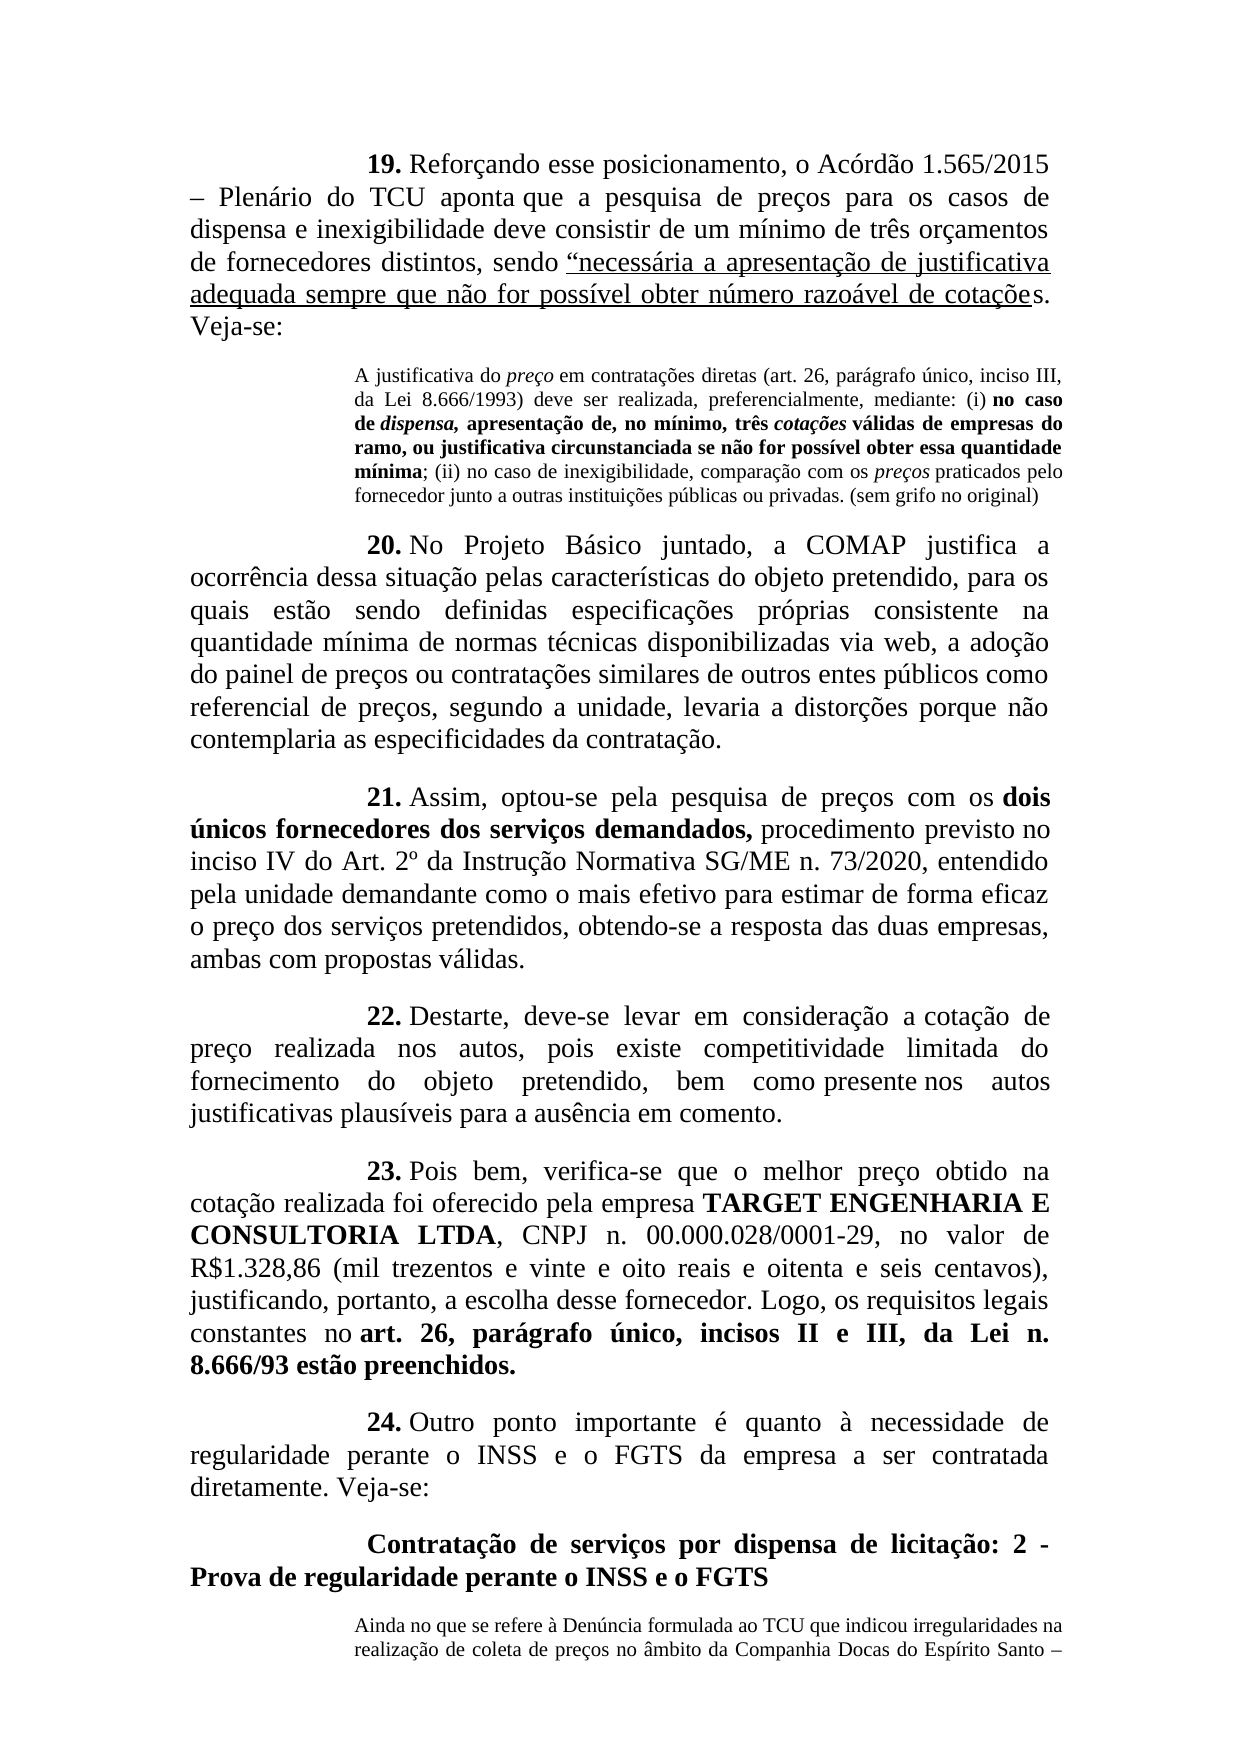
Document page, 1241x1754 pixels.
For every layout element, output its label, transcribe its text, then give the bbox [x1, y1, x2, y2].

text Contratação de serviços por dispensa de licitação: 2 - Prova de regularidade perante o INSS e o FGTS [190, 1528, 1051, 1592]
text A justificativa do preço em contratações diretas (art. 26, parágrafo único, inciso III, da Lei 8.666/1993) deve ser realizada, preferencialmente, mediante: (i) no caso de dispensa, apresentação de, no mínimo, três cotações válidas de empresas do ramo, ou justificativa circunstanciada se não for possível obter essa quantidade mínima; (ii) no caso de inexigibilidade, comparação com os preços praticados pelo fornecedor junto a outras instituições públicas ou privadas. (sem grifo no original) [354, 363, 1063, 507]
text 19. Reforçando esse posicionamento, o Acórdão 1.565/2015 – Plenário do TCU aponta que a pesquisa de preços para os casos de dispensa e inexigibilidade deve consistir de um mínimo de três orçamentos de fornecedores distintos, sendo “necessária a apresentação de justificativa adequada sempre que não for possível obter número razoável de cotações. Veja-se: [190, 147, 1051, 342]
text 21. Assim, optou-se pela pesquisa de preços com os dois únicos fornecedores dos serviços demandados, procedimento previsto no inciso IV do Art. 2º da Instrução Normativa SG/ME n. 73/2020, entendido pela unidade demandante como o mais efetivo para estimar de forma eficaz o preço dos serviços pretendidos, obtendo-se a resposta das duas empresas, ambas com propostas válidas. [190, 780, 1051, 974]
text Ainda no que se refere à Denúncia formulada ao TCU que indicou irregularidades na realização de coleta de preços no âmbito da Companhia Docas do Espírito Santo – [354, 1613, 1063, 1661]
text 23. Pois bem, verifica-se que o melhor preço obtido na cotação realizada foi oferecido pela empresa TARGET ENGENHARIA E CONSULTORIA LTDA, CNPJ n. 00.000.028/0001-29, no valor de R$1.328,86 (mil trezentos e vinte e oito reais e oitenta e seis centavos), justificando, portanto, a escolha desse fornecedor. Logo, os requisitos legais constantes no art. 26, parágrafo único, incisos II e III, da Lei n. 8.666/93 estão preenchidos. [190, 1154, 1051, 1380]
text 24. Outro ponto importante é quanto à necessidade de regularidade perante o INSS e o FGTS da empresa a ser contratada diretamente. Veja-se: [190, 1405, 1051, 1503]
text 20. No Projeto Básico juntado, a COMAP justifica a ocorrência dessa situação pelas características do objeto pretendido, para os quais estão sendo definidas especificações próprias consistente na quantidade mínima de normas técnicas disponibilizadas via web, a adoção do painel de preços ou contratações similares de outros entes públicos como referencial de preços, segundo a unidade, levaria a distorções porque não contemplaria as especificidades da contratação. [190, 528, 1051, 755]
text 22. Destarte, deve-se levar em consideração a cotação de preço realizada nos autos, pois existe competitividade limitada do fornecimento do objeto pretendido, bem como presente nos autos justificativas plausíveis para a ausência em comento. [190, 999, 1051, 1129]
